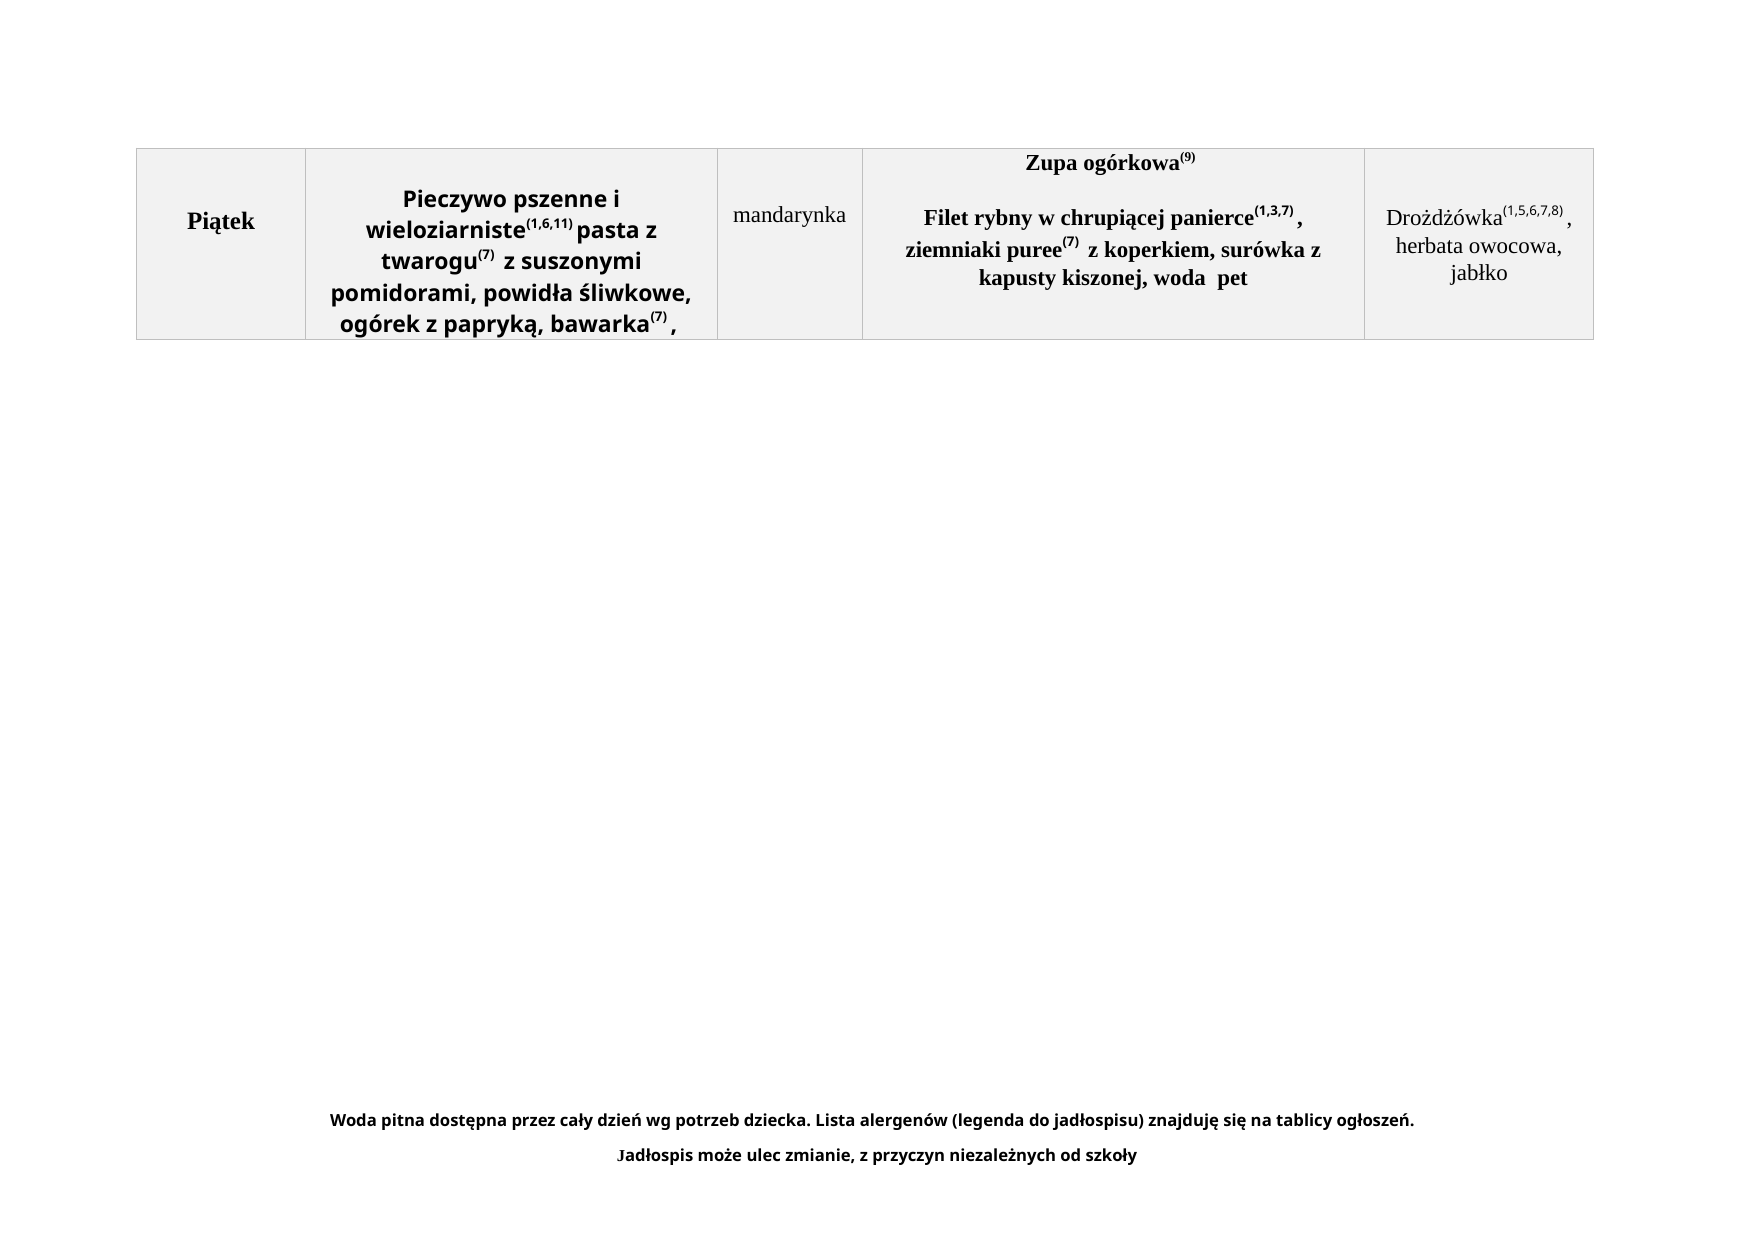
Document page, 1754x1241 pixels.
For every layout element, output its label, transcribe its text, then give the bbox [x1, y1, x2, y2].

table_cell Pieczywo pszenne i wieloziarniste(1,6,11) pasta z twarogu(7) z suszonymi pomidorami, powidła śliwkowe, ogórek z papryką, bawarka(7) , [306, 149, 717, 339]
table_cell Piątek [137, 149, 305, 339]
table_cell Drożdżówka(1,5,6,7,8) , herbata owocowa, jabłko [1365, 149, 1593, 339]
table_cell mandarynka [718, 149, 862, 339]
table_cell Zupa ogórkowa(9) Filet rybny w chrupiącej panierce(1,3,7) , ziemniaki puree(7) z koperkiem, surówka z kapusty kiszonej, woda pet [863, 149, 1364, 339]
